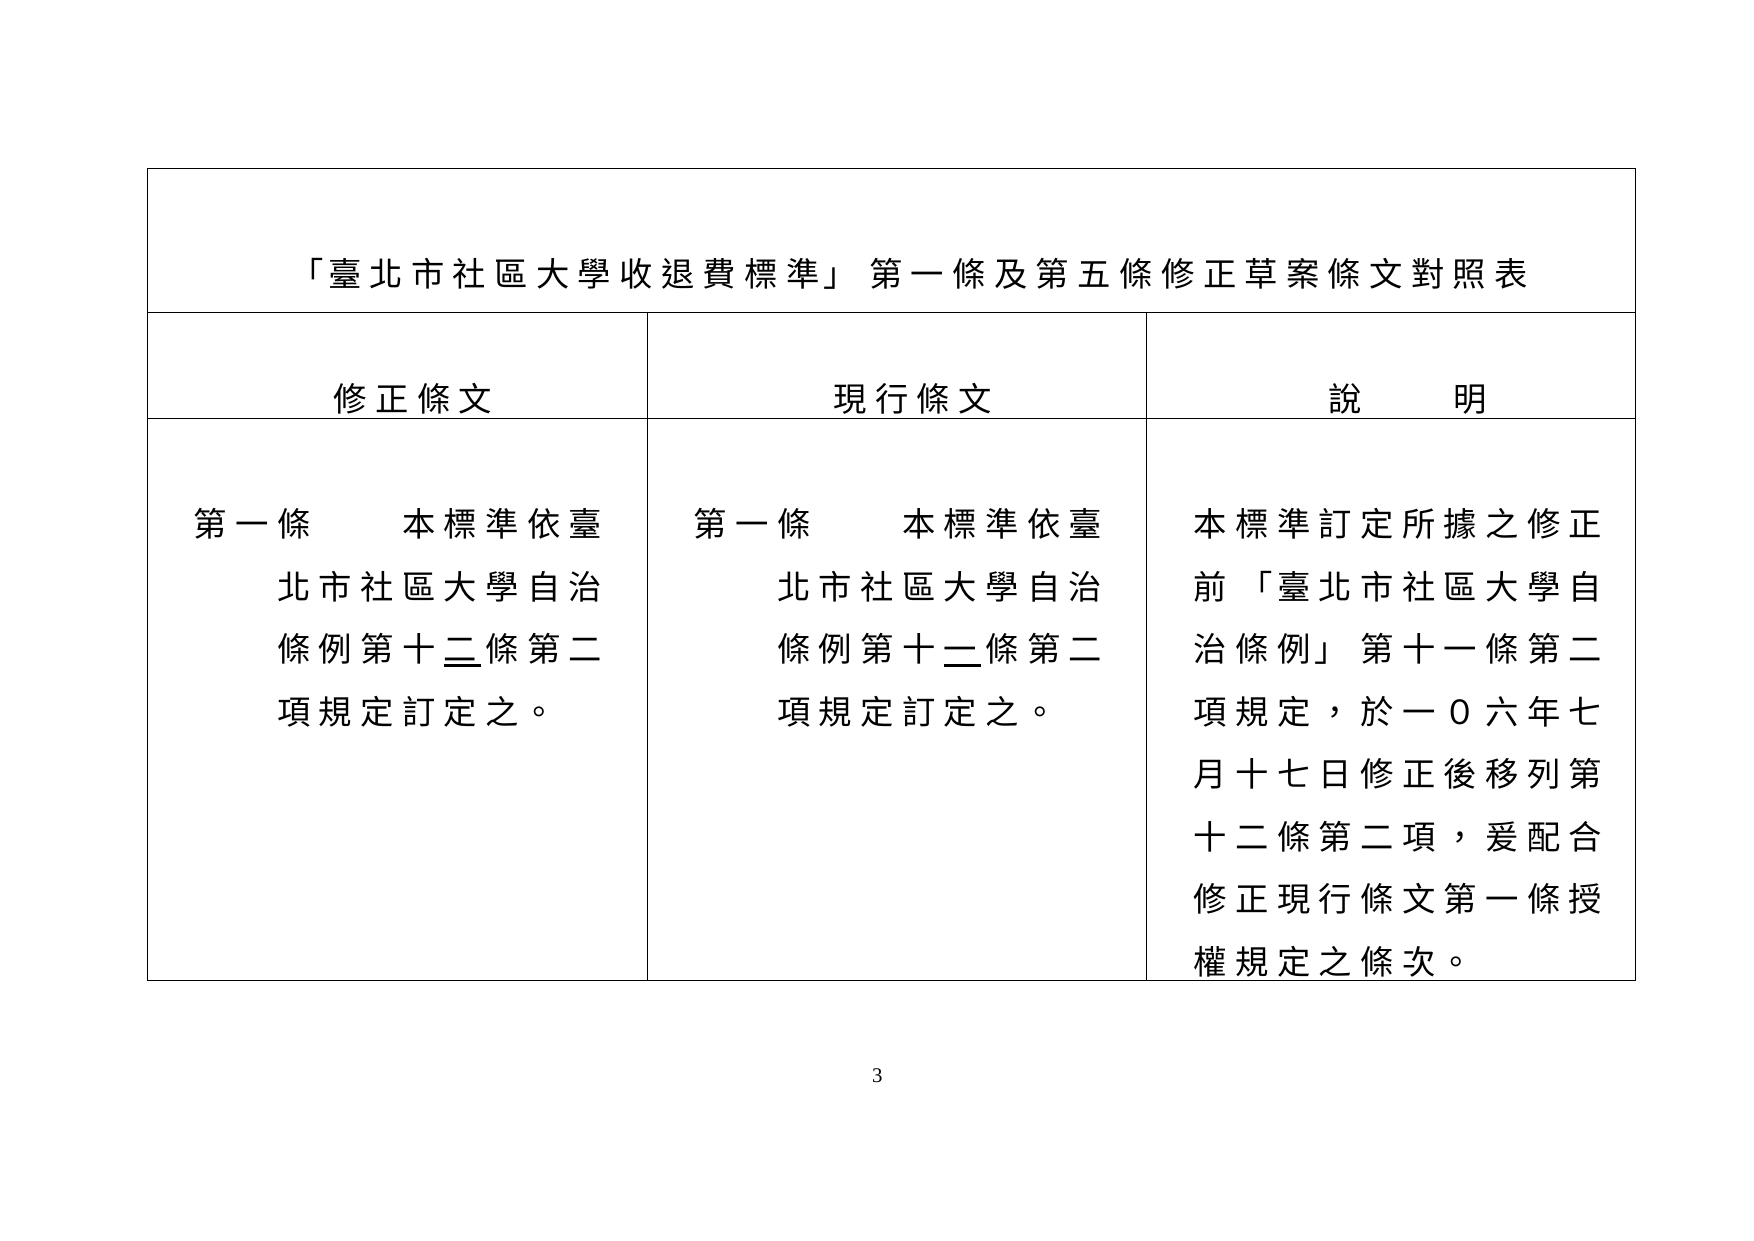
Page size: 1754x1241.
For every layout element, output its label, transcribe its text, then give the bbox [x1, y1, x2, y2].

table_cell 修正條文 [148, 313, 647, 418]
table_cell 說 明 [1147, 313, 1635, 418]
table_cell 現行條文 [648, 313, 1146, 418]
table_cell 第一條 本標準依臺北市社區大學自治條例第十一條第二項規定訂定之。 [648, 419, 1146, 980]
table_header 「臺北市社區大學收退費標準」第一條及第五條修正草案條文對照表 [148, 169, 1635, 312]
table_cell 本標準訂定所據之修正前「臺北市社區大學自治條例」第十一條第二項規定，於一０六年七月十七日修正後移列第十二條第二項，爰配合修正現行條文第一條授權規定之條次。 [1147, 419, 1635, 980]
table_cell 第一條 本標準依臺北市社區大學自治條例第十二條第二項規定訂定之。 [148, 419, 647, 980]
